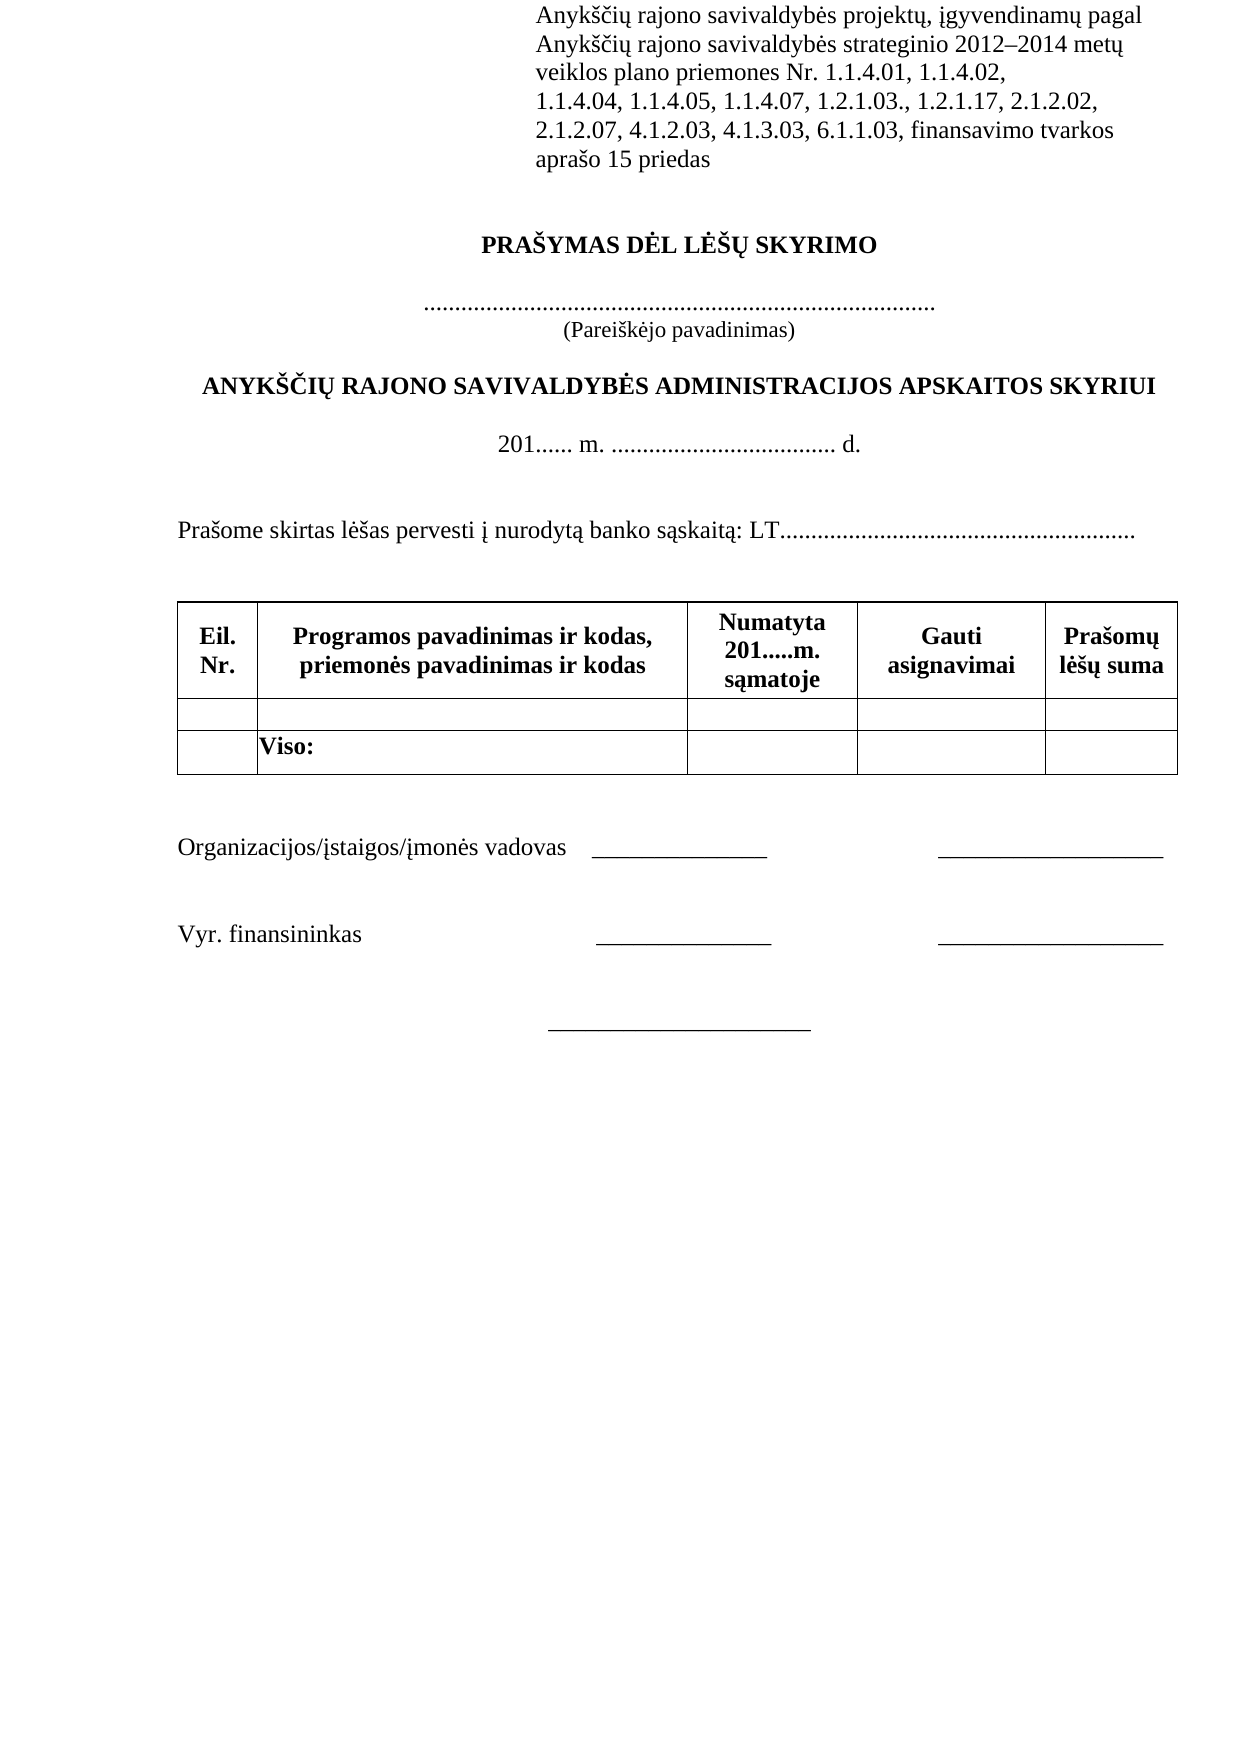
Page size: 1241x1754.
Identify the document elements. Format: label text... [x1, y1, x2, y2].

table_header Programos pavadinimas ir kodas, priemonės pavadinimas ir kodas [258, 603, 687, 697]
table_cell [1046, 731, 1177, 774]
table_header Prašomų lėšų suma [1046, 603, 1177, 697]
table_header Numatyta 201.....m. sąmatoje [688, 603, 857, 697]
table_header Eil. Nr. [178, 603, 257, 697]
text ANYKŠČIŲ RAJONO SAVIVALDYBĖS ADMINISTRACIJOS APSKAITOS SKYRIUI [177, 371, 1181, 400]
text 201...... m. .................................... d. [177, 429, 1181, 458]
text 1.1.4.04, 1.1.4.05, 1.1.4.07, 1.2.1.03., 1.2.1.17, 2.1.2.02, [535, 86, 1181, 115]
table_cell [178, 699, 257, 730]
table_cell [858, 699, 1045, 730]
table_cell [858, 731, 1045, 774]
text .................................................................................. [177, 287, 1181, 316]
table_cell Viso: [258, 731, 687, 774]
table_cell [1046, 699, 1177, 730]
text 2.1.2.07, 4.1.2.03, 4.1.3.03, 6.1.1.03, finansavimo tvarkos [535, 115, 1181, 144]
text Anykščių rajono savivaldybės projektų, įgyvendinamų pagal [535, 0, 1181, 29]
table_cell [258, 699, 687, 730]
text Organizacijos/įstaigos/įmonės vadovas ______________ __________________ [177, 832, 1181, 861]
table_cell [688, 699, 857, 730]
text (Pareiškėjo pavadinimas) [177, 316, 1181, 343]
text Vyr. finansininkas ______________ __________________ [177, 919, 1181, 947]
table_header Gauti asignavimai [858, 603, 1045, 697]
table_cell [688, 731, 857, 774]
text _____________________ [177, 1005, 1181, 1034]
text Prašome skirtas lėšas pervesti į nurodytą banko sąskaitą: LT......................................................... [177, 515, 1181, 544]
text PRAŠYMAS DĖL LĖŠŲ SKYRIMO [177, 230, 1181, 259]
table_cell [178, 731, 257, 774]
text aprašo 15 priedas [535, 144, 1181, 172]
text Anykščių rajono savivaldybės strateginio 2012–2014 metų [535, 29, 1181, 57]
text veiklos plano priemones Nr. 1.1.4.01, 1.1.4.02, [535, 57, 1181, 86]
